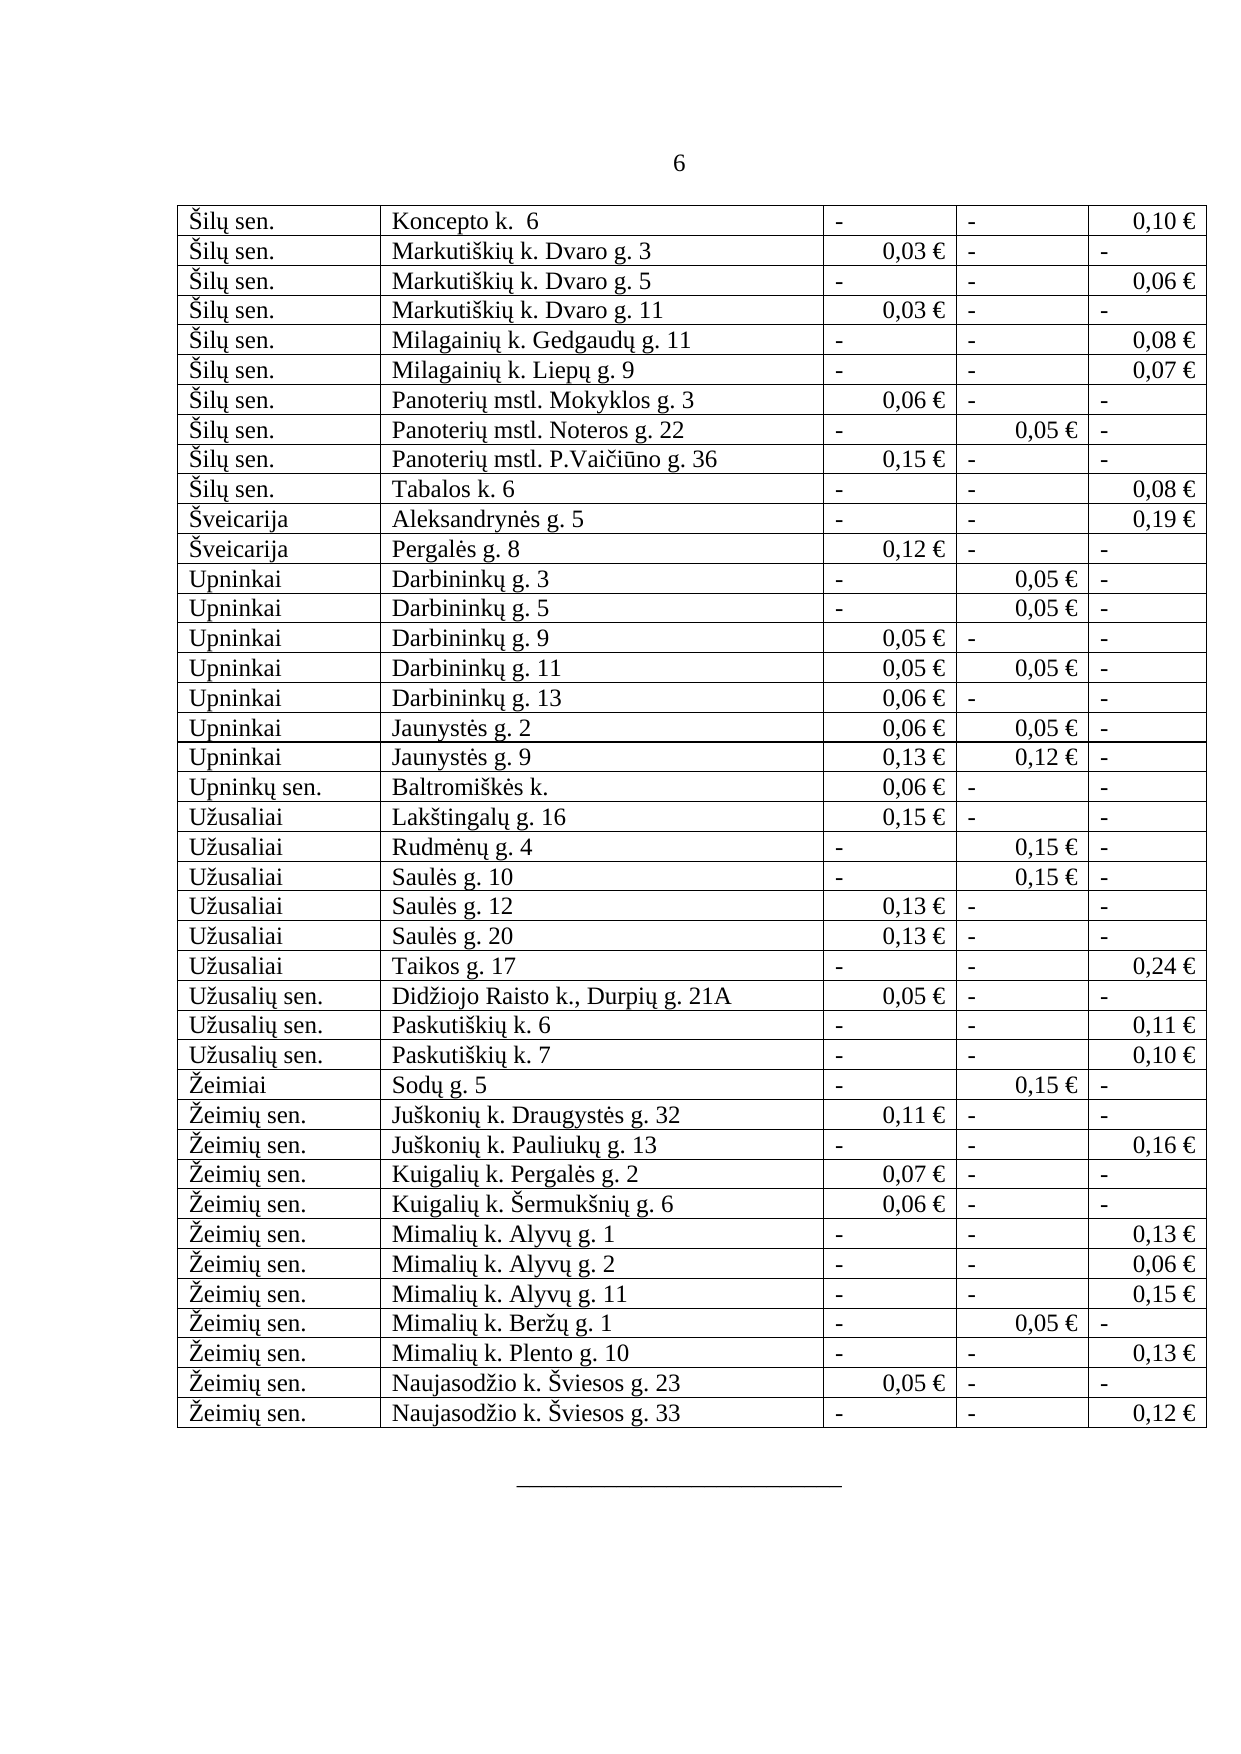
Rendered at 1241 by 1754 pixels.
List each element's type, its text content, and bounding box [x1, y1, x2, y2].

table_cell Paskutiškių k. 7 [381, 1040, 823, 1069]
table_cell - [957, 683, 1088, 712]
table_cell Užusaliai [178, 891, 380, 920]
table_cell Upninkai [178, 653, 380, 682]
table_cell Panoterių mstl. Mokyklos g. 3 [381, 385, 823, 414]
table_cell Šilų sen. [178, 474, 380, 503]
table_cell Šveicarija [178, 504, 380, 533]
table_cell 0,13 € [824, 891, 956, 920]
table_cell 0,13 € [824, 921, 956, 950]
table_cell 0,05 € [824, 623, 956, 652]
table_cell - [957, 296, 1088, 324]
table_cell 0,06 € [1089, 266, 1206, 294]
table_cell - [957, 1040, 1088, 1069]
table_cell - [1089, 772, 1206, 801]
table_cell 0,15 € [824, 445, 956, 473]
table_cell - [957, 1279, 1088, 1307]
table_cell Šilų sen. [178, 296, 380, 324]
table_cell - [1089, 415, 1206, 443]
table_cell Šilų sen. [178, 355, 380, 384]
table_cell - [824, 474, 956, 503]
table_cell Žeimiai [178, 1070, 380, 1099]
table_cell 0,05 € [957, 594, 1088, 622]
table_cell 0,05 € [824, 981, 956, 1009]
table_cell Saulės g. 12 [381, 891, 823, 920]
table_cell Upninkai [178, 743, 380, 771]
table_cell 0,05 € [957, 653, 1088, 682]
table_cell 0,06 € [824, 683, 956, 712]
table_cell - [957, 325, 1088, 354]
table_cell - [824, 1398, 956, 1427]
table_cell Žeimių sen. [178, 1368, 380, 1397]
table_cell 0,13 € [1089, 1338, 1206, 1367]
table_cell Šilų sen. [178, 325, 380, 354]
table_cell Užusalių sen. [178, 981, 380, 1009]
table_cell Juškonių k. Draugystės g. 32 [381, 1100, 823, 1129]
table_cell - [824, 1338, 956, 1367]
table_cell Užusaliai [178, 832, 380, 861]
table_cell - [1089, 1070, 1206, 1099]
table_cell 0,24 € [1089, 951, 1206, 980]
table_cell - [957, 1368, 1088, 1397]
table_cell - [824, 594, 956, 622]
table_cell 0,05 € [957, 1309, 1088, 1337]
table_cell Žeimių sen. [178, 1219, 380, 1248]
table_cell Saulės g. 20 [381, 921, 823, 950]
table_cell - [957, 474, 1088, 503]
table_cell 0,15 € [957, 1070, 1088, 1099]
table_cell 0,06 € [824, 713, 956, 741]
table_cell Žeimių sen. [178, 1249, 380, 1278]
table_cell - [957, 385, 1088, 414]
table_cell Milagainių k. Gedgaudų g. 11 [381, 325, 823, 354]
table_cell - [824, 1040, 956, 1069]
table_cell 0,12 € [957, 743, 1088, 771]
table_cell Užusaliai [178, 951, 380, 980]
table_cell Šveicarija [178, 534, 380, 563]
table_cell 0,06 € [824, 385, 956, 414]
table_cell Užusalių sen. [178, 1011, 380, 1039]
table_cell Žeimių sen. [178, 1189, 380, 1218]
table_cell Šilų sen. [178, 236, 380, 265]
table_cell Šilų sen. [178, 385, 380, 414]
table_cell Darbininkų g. 11 [381, 653, 823, 682]
table_cell Milagainių k. Liepų g. 9 [381, 355, 823, 384]
table_cell - [1089, 385, 1206, 414]
table_cell - [1089, 445, 1206, 473]
table_cell 0,10 € [1089, 1040, 1206, 1069]
table_cell Upninkų sen. [178, 772, 380, 801]
table_cell - [957, 266, 1088, 294]
table_cell - [957, 355, 1088, 384]
table_cell - [824, 325, 956, 354]
table_cell Šilų sen. [178, 415, 380, 443]
table_cell Užusalių sen. [178, 1040, 380, 1069]
table_cell Žeimių sen. [178, 1279, 380, 1307]
table_cell Darbininkų g. 5 [381, 594, 823, 622]
table_cell - [824, 1011, 956, 1039]
table_cell 0,05 € [957, 415, 1088, 443]
table_cell Užusaliai [178, 921, 380, 950]
table_cell - [1089, 743, 1206, 771]
table_cell Kuigalių k. Šermukšnių g. 6 [381, 1189, 823, 1218]
table_cell Paskutiškių k. 6 [381, 1011, 823, 1039]
table_cell - [957, 534, 1088, 563]
table_cell - [1089, 623, 1206, 652]
table_cell 0,19 € [1089, 504, 1206, 533]
table_cell - [824, 862, 956, 890]
table_cell - [957, 1011, 1088, 1039]
table_cell 0,13 € [824, 743, 956, 771]
table_cell - [824, 1130, 956, 1158]
table_cell - [957, 1189, 1088, 1218]
table_cell Upninkai [178, 594, 380, 622]
table_cell - [824, 355, 956, 384]
table_cell 0,10 € [1089, 206, 1206, 235]
table_cell 0,06 € [1089, 1249, 1206, 1278]
table_cell Markutiškių k. Dvaro g. 5 [381, 266, 823, 294]
table_cell Upninkai [178, 564, 380, 592]
table_cell - [824, 1249, 956, 1278]
table_cell Mimalių k. Alyvų g. 11 [381, 1279, 823, 1307]
table_cell Rudmėnų g. 4 [381, 832, 823, 861]
table_cell - [957, 981, 1088, 1009]
table_cell Mimalių k. Plento g. 10 [381, 1338, 823, 1367]
table_cell Juškonių k. Pauliukų g. 13 [381, 1130, 823, 1158]
table_cell 0,08 € [1089, 474, 1206, 503]
table_cell - [957, 1160, 1088, 1188]
table_cell - [1089, 921, 1206, 950]
table_cell - [824, 564, 956, 592]
table_cell 0,15 € [824, 802, 956, 831]
table_cell Sodų g. 5 [381, 1070, 823, 1099]
table_cell Kuigalių k. Pergalės g. 2 [381, 1160, 823, 1188]
table_cell Panoterių mstl. P.Vaičiūno g. 36 [381, 445, 823, 473]
table_cell - [1089, 594, 1206, 622]
table_cell - [1089, 1160, 1206, 1188]
table_cell Žeimių sen. [178, 1160, 380, 1188]
table_cell - [957, 1249, 1088, 1278]
table_cell 0,07 € [1089, 355, 1206, 384]
table_cell Žeimių sen. [178, 1100, 380, 1129]
table_cell - [824, 206, 956, 235]
table_cell - [824, 1279, 956, 1307]
table_cell 0,12 € [824, 534, 956, 563]
table_cell Didžiojo Raisto k., Durpių g. 21A [381, 981, 823, 1009]
table_cell Žeimių sen. [178, 1130, 380, 1158]
table_cell Upninkai [178, 683, 380, 712]
table_cell Žeimių sen. [178, 1309, 380, 1337]
table_cell Saulės g. 10 [381, 862, 823, 890]
table_cell 0,16 € [1089, 1130, 1206, 1158]
table_cell - [957, 504, 1088, 533]
table_cell - [1089, 891, 1206, 920]
table_cell - [957, 1398, 1088, 1427]
table_cell 0,03 € [824, 296, 956, 324]
table_cell Užusaliai [178, 862, 380, 890]
table_cell 0,15 € [957, 832, 1088, 861]
table_cell Aleksandrynės g. 5 [381, 504, 823, 533]
table_cell Naujasodžio k. Šviesos g. 33 [381, 1398, 823, 1427]
table_cell - [1089, 832, 1206, 861]
table_cell 0,05 € [957, 713, 1088, 741]
table_cell 0,11 € [824, 1100, 956, 1129]
table_cell 0,08 € [1089, 325, 1206, 354]
table_cell - [824, 1219, 956, 1248]
table_cell Šilų sen. [178, 445, 380, 473]
table_cell Mimalių k. Beržų g. 1 [381, 1309, 823, 1337]
table_cell - [957, 445, 1088, 473]
table_cell - [1089, 653, 1206, 682]
table_cell Žeimių sen. [178, 1398, 380, 1427]
table_cell 0,05 € [824, 653, 956, 682]
table_cell Šilų sen. [178, 206, 380, 235]
table_cell - [957, 236, 1088, 265]
table_cell Užusaliai [178, 802, 380, 831]
table_cell Upninkai [178, 623, 380, 652]
table_cell - [824, 504, 956, 533]
table_cell Taikos g. 17 [381, 951, 823, 980]
table_cell Mimalių k. Alyvų g. 2 [381, 1249, 823, 1278]
table_cell 0,15 € [957, 862, 1088, 890]
table_cell Jaunystės g. 9 [381, 743, 823, 771]
table_cell 0,11 € [1089, 1011, 1206, 1039]
table_cell Naujasodžio k. Šviesos g. 23 [381, 1368, 823, 1397]
table_cell Darbininkų g. 13 [381, 683, 823, 712]
table_cell 0,15 € [1089, 1279, 1206, 1307]
table_cell 0,06 € [824, 1189, 956, 1218]
table_cell Mimalių k. Alyvų g. 1 [381, 1219, 823, 1248]
table_cell - [1089, 236, 1206, 265]
table_cell - [957, 1100, 1088, 1129]
table_cell - [824, 1309, 956, 1337]
table_cell - [824, 415, 956, 443]
table_cell 0,13 € [1089, 1219, 1206, 1248]
table_cell - [957, 951, 1088, 980]
table_cell - [1089, 1309, 1206, 1337]
table_cell - [1089, 1189, 1206, 1218]
table_cell - [824, 951, 956, 980]
table_cell - [957, 206, 1088, 235]
table_cell 0,05 € [957, 564, 1088, 592]
table_cell - [1089, 534, 1206, 563]
table_cell Šilų sen. [178, 266, 380, 294]
table_cell - [1089, 564, 1206, 592]
table_cell - [957, 1338, 1088, 1367]
table_cell Žeimių sen. [178, 1338, 380, 1367]
table_cell 0,12 € [1089, 1398, 1206, 1427]
table_cell Upninkai [178, 713, 380, 741]
table_cell - [824, 832, 956, 861]
table_cell Baltromiškės k. [381, 772, 823, 801]
table_cell Panoterių mstl. Noteros g. 22 [381, 415, 823, 443]
table_cell Darbininkų g. 9 [381, 623, 823, 652]
table_cell - [1089, 683, 1206, 712]
table_cell 0,07 € [824, 1160, 956, 1188]
table_cell - [957, 1130, 1088, 1158]
table_cell Jaunystės g. 2 [381, 713, 823, 741]
table_cell 0,03 € [824, 236, 956, 265]
table_cell Markutiškių k. Dvaro g. 11 [381, 296, 823, 324]
table_cell Pergalės g. 8 [381, 534, 823, 563]
table_cell - [1089, 296, 1206, 324]
table_cell - [824, 266, 956, 294]
table_cell - [1089, 802, 1206, 831]
table_cell - [957, 1219, 1088, 1248]
table_cell - [957, 623, 1088, 652]
table_cell - [824, 1070, 956, 1099]
table_cell - [1089, 1368, 1206, 1397]
table_cell - [957, 921, 1088, 950]
table_cell - [1089, 981, 1206, 1009]
table_cell Lakštingalų g. 16 [381, 802, 823, 831]
table_cell - [1089, 1100, 1206, 1129]
table_cell - [1089, 862, 1206, 890]
table_cell Darbininkų g. 3 [381, 564, 823, 592]
table_cell - [957, 891, 1088, 920]
table_cell - [957, 802, 1088, 831]
table_cell Tabalos k. 6 [381, 474, 823, 503]
table_cell - [957, 772, 1088, 801]
table_cell 0,05 € [824, 1368, 956, 1397]
text __________________________ [177, 1461, 1181, 1489]
table_cell - [1089, 713, 1206, 741]
table_cell Koncepto k. 6 [381, 206, 823, 235]
table_cell Markutiškių k. Dvaro g. 3 [381, 236, 823, 265]
table_cell 0,06 € [824, 772, 956, 801]
